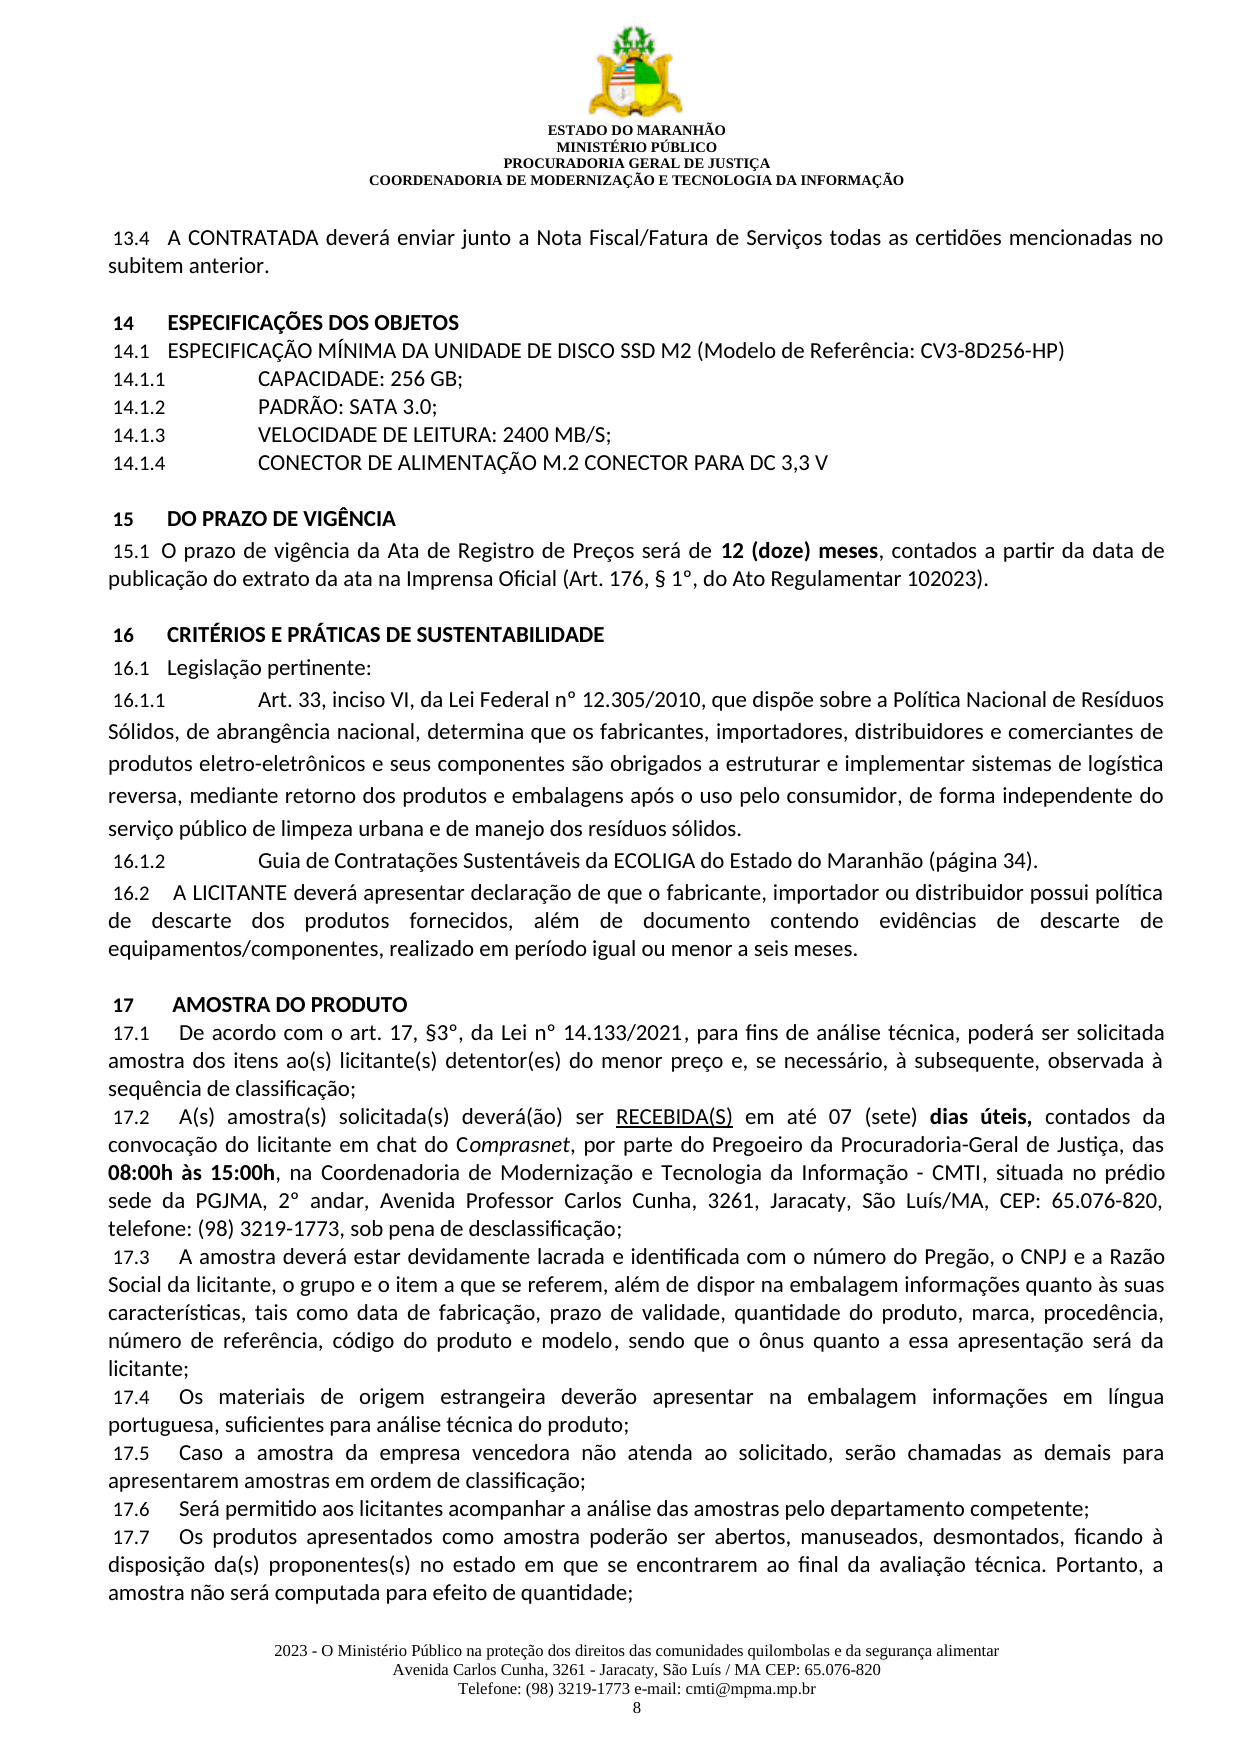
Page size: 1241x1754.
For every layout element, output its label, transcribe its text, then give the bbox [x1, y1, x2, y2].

list CRITÉRIOS E PRÁTICAS DE SUSTENTABILIDADE [108, 621, 1166, 648]
list Caso a amostra da empresa vencedora não atenda ao solicitado, serão chamadas as demais para apresentarem amostras em ordem de classificação; [108, 1438, 1166, 1494]
list VELOCIDADE DE LEITURA: 2400 MB/S; [108, 420, 1166, 448]
list A LICITANTE deverá apresentar declaração de que o fabricante, importador ou distribuidor possui política de descarte dos produtos fornecidos, além de documento contendo evidências de descarte de equipamentos/componentes, realizado em período igual ou menor a seis meses. [108, 878, 1166, 962]
list Os produtos apresentados como amostra poderão ser abertos, manuseados, desmontados, ficando à disposição da(s) proponentes(s) no estado em que se encontrarem ao final da avaliação técnica. Portanto, a amostra não será computada para efeito de quantidade; [108, 1522, 1166, 1607]
list ESPECIFICAÇÃO MÍNIMA DA UNIDADE DE DISCO SSD M2 (Modelo de Referência: CV3-8D256-HP) [108, 336, 1166, 364]
list A(s) amostra(s) solicitada(s) deverá(ão) ser RECEBIDA(S) em até 07 (sete) dias úteis, contados da convocação do licitante em chat do Comprasnet, por parte do Pregoeiro da Procuradoria-Geral de Justiça, das 08:00h às 15:00h, na Coordenadoria de Modernização e Tecnologia da Informação - CMTI, situada no prédio sede da PGJMA, 2º andar, Avenida Professor Carlos Cunha, 3261, Jaracaty, São Luís/MA, CEP: 65.076-820, telefone: (98) 3219-1773, sob pena de desclassificação; [108, 1102, 1166, 1242]
list AMOSTRA DO PRODUTO [108, 990, 1166, 1018]
list A amostra deverá estar devidamente lacrada e identificada com o número do Pregão, o CNPJ e a Razão Social da licitante, o grupo e o item a que se referem, além de dispor na embalagem informações quanto às suas características, tais como data de fabricação, prazo de validade, quantidade do produto, marca, procedência, número de referência, código do produto e modelo, sendo que o ônus quanto a essa apresentação será da licitante; [108, 1242, 1166, 1382]
list Será permitido aos licitantes acompanhar a análise das amostras pelo departamento competente; [108, 1494, 1166, 1522]
list Art. 33, inciso VI, da Lei Federal nº 12.305/2010, que dispõe sobre a Política Nacional de Resíduos Sólidos, de abrangência nacional, determina que os fabricantes, importadores, distribuidores e comerciantes de produtos eletro-eletrônicos e seus componentes são obrigados a estruturar e implementar sistemas de logística reversa, mediante retorno dos produtos e embalagens após o uso pelo consumidor, de forma independente do serviço público de limpeza urbana e de manejo dos resíduos sólidos. [108, 685, 1166, 842]
list Guia de Contratações Sustentáveis da ECOLIGA do Estado do Maranhão (página 34). [108, 846, 1166, 874]
list ESPECIFICAÇÕES DOS OBJETOS [108, 308, 1166, 336]
list A CONTRATADA deverá enviar junto a Nota Fiscal/Fatura de Serviços todas as certidões mencionadas no subitem anterior. [108, 223, 1166, 279]
list CAPACIDADE: 256 GB; [108, 364, 1166, 392]
list De acordo com o art. 17, §3º, da Lei nº 14.133/2021, para fins de análise técnica, poderá ser solicitada amostra dos itens ao(s) licitante(s) detentor(es) do menor preço e, se necessário, à subsequente, observada à sequência de classificação; [108, 1018, 1166, 1102]
list CONECTOR DE ALIMENTAÇÃO M.2 CONECTOR PARA DC 3,3 V [108, 448, 1166, 476]
list DO PRAZO DE VIGÊNCIA [108, 504, 1166, 532]
list O prazo de vigência da Ata de Registro de Preços será de 12 (doze) meses, contados a partir da data de publicação do extrato da ata na Imprensa Oficial (Art. 176, § 1º, do Ato Regulamentar 102023). [108, 536, 1166, 592]
list Legislação pertinente: [108, 653, 1166, 681]
list PADRÃO: SATA 3.0; [108, 392, 1166, 420]
list Os materiais de origem estrangeira deverão apresentar na embalagem informações em língua portuguesa, suficientes para análise técnica do produto; [108, 1382, 1166, 1438]
